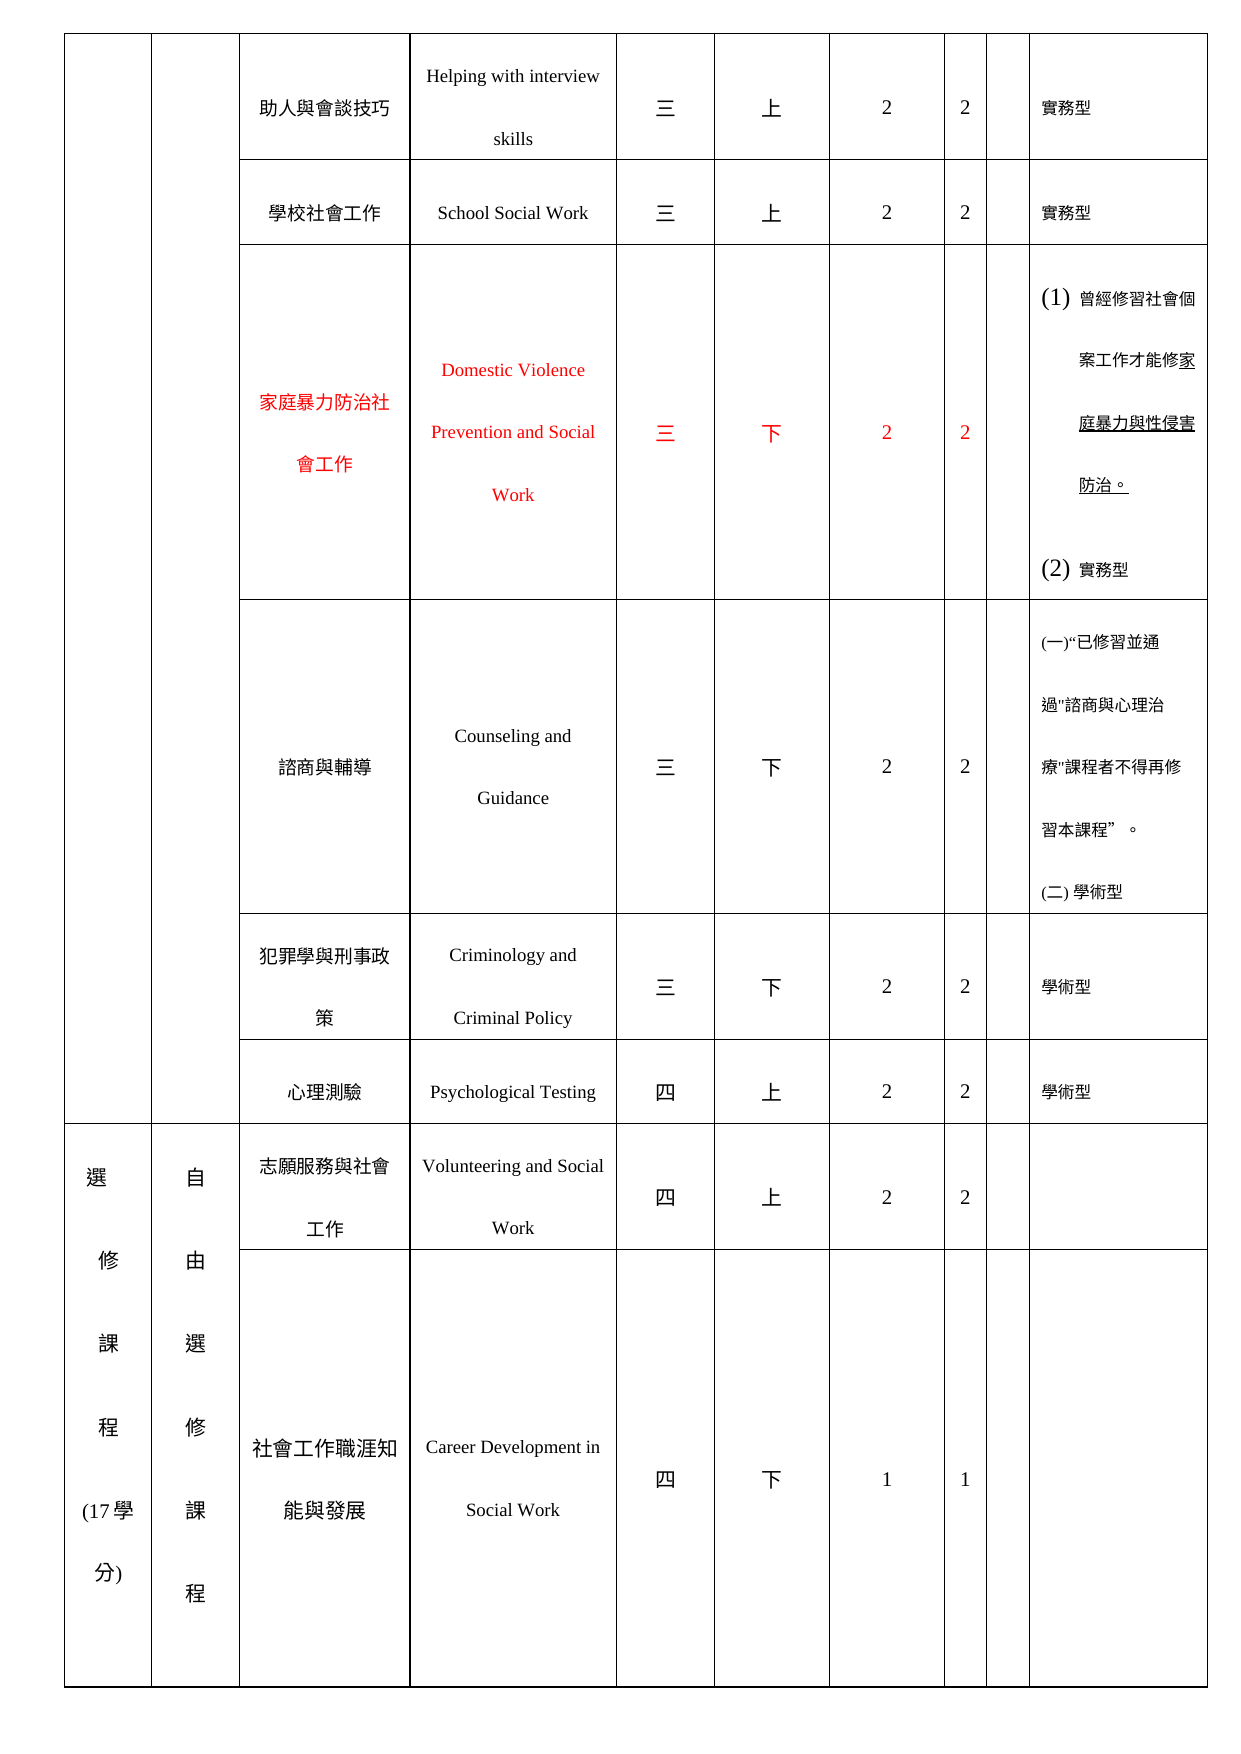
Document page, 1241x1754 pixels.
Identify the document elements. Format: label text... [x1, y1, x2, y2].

table_cell 1 [945, 1250, 986, 1686]
table_cell [1030, 1124, 1207, 1249]
table_cell 2 [945, 1124, 986, 1249]
table_cell 2 [830, 34, 944, 159]
table_cell 學術型 [1030, 1040, 1207, 1123]
table_cell 2 [945, 34, 986, 159]
table_cell [987, 34, 1029, 159]
table_cell 2 [830, 245, 944, 599]
table_cell 社會工作職涯知能與發展 [240, 1250, 409, 1686]
table_cell [987, 160, 1029, 244]
table_cell [987, 245, 1029, 599]
table_cell 諮商與輔導 [240, 600, 409, 912]
table_cell 上 [715, 34, 829, 159]
table_cell 自 由 選 修 課 程 [152, 1124, 239, 1686]
table_cell (一)“已修習並通過"諮商與心理治療"課程者不得再修習本課程”。 (二) 學術型 [1030, 600, 1207, 912]
table_cell 三 [617, 34, 714, 159]
table_cell 2 [945, 1040, 986, 1123]
table_cell [1030, 1250, 1207, 1686]
table_cell 2 [945, 914, 986, 1038]
table_cell 下 [715, 600, 829, 912]
table_cell 三 [617, 600, 714, 912]
table_cell 四 [617, 1250, 714, 1686]
table_cell 選 修 課 程 (17學分) [65, 1124, 151, 1686]
table_cell Volunteering and Social Work [411, 1124, 616, 1249]
table_cell 四 [617, 1040, 714, 1123]
table_cell 實務型 [1030, 160, 1207, 244]
table_cell 2 [830, 914, 944, 1038]
table_cell Criminology and Criminal Policy [411, 914, 616, 1038]
table_cell 2 [945, 245, 986, 599]
table_cell 曾經修習社會個案工作才能修家庭暴力與性侵害防治。 實務型 [1030, 245, 1207, 599]
table_cell Psychological Testing [411, 1040, 616, 1123]
table_cell [987, 1040, 1029, 1123]
table_cell Helping with interview skills [411, 34, 616, 159]
table_cell [987, 914, 1029, 1038]
table_cell 2 [830, 1124, 944, 1249]
table_cell [65, 34, 151, 1123]
table_cell 三 [617, 245, 714, 599]
table_cell 實務型 [1030, 34, 1207, 159]
table_cell 2 [945, 600, 986, 912]
table_cell 三 [617, 914, 714, 1038]
table_cell 上 [715, 1040, 829, 1123]
table_cell 學校社會工作 [240, 160, 409, 244]
table_cell [987, 1250, 1029, 1686]
table_cell [987, 1124, 1029, 1249]
table_cell School Social Work [411, 160, 616, 244]
table_cell 上 [715, 1124, 829, 1249]
table_cell 1 [830, 1250, 944, 1686]
table_cell 犯罪學與刑事政策 [240, 914, 409, 1038]
table_cell 2 [945, 160, 986, 244]
table_cell 下 [715, 914, 829, 1038]
table_cell 下 [715, 1250, 829, 1686]
table_cell 2 [830, 600, 944, 912]
table_cell 三 [617, 160, 714, 244]
table_cell Career Development in Social Work [411, 1250, 616, 1686]
table_cell Counseling and Guidance [411, 600, 616, 912]
table_cell 下 [715, 245, 829, 599]
table_cell [987, 600, 1029, 912]
table_cell 四 [617, 1124, 714, 1249]
table_cell 志願服務與社會工作 [240, 1124, 409, 1249]
table_cell 上 [715, 160, 829, 244]
table_cell 2 [830, 1040, 944, 1123]
table_cell 心理測驗 [240, 1040, 409, 1123]
table_cell 2 [830, 160, 944, 244]
table_cell 學術型 [1030, 914, 1207, 1038]
table_cell 助人與會談技巧 [240, 34, 409, 159]
table_cell Domestic Violence Prevention and Social Work [411, 245, 616, 599]
table_cell 家庭暴力防治社會工作 [240, 245, 409, 599]
table_cell [152, 34, 239, 1123]
